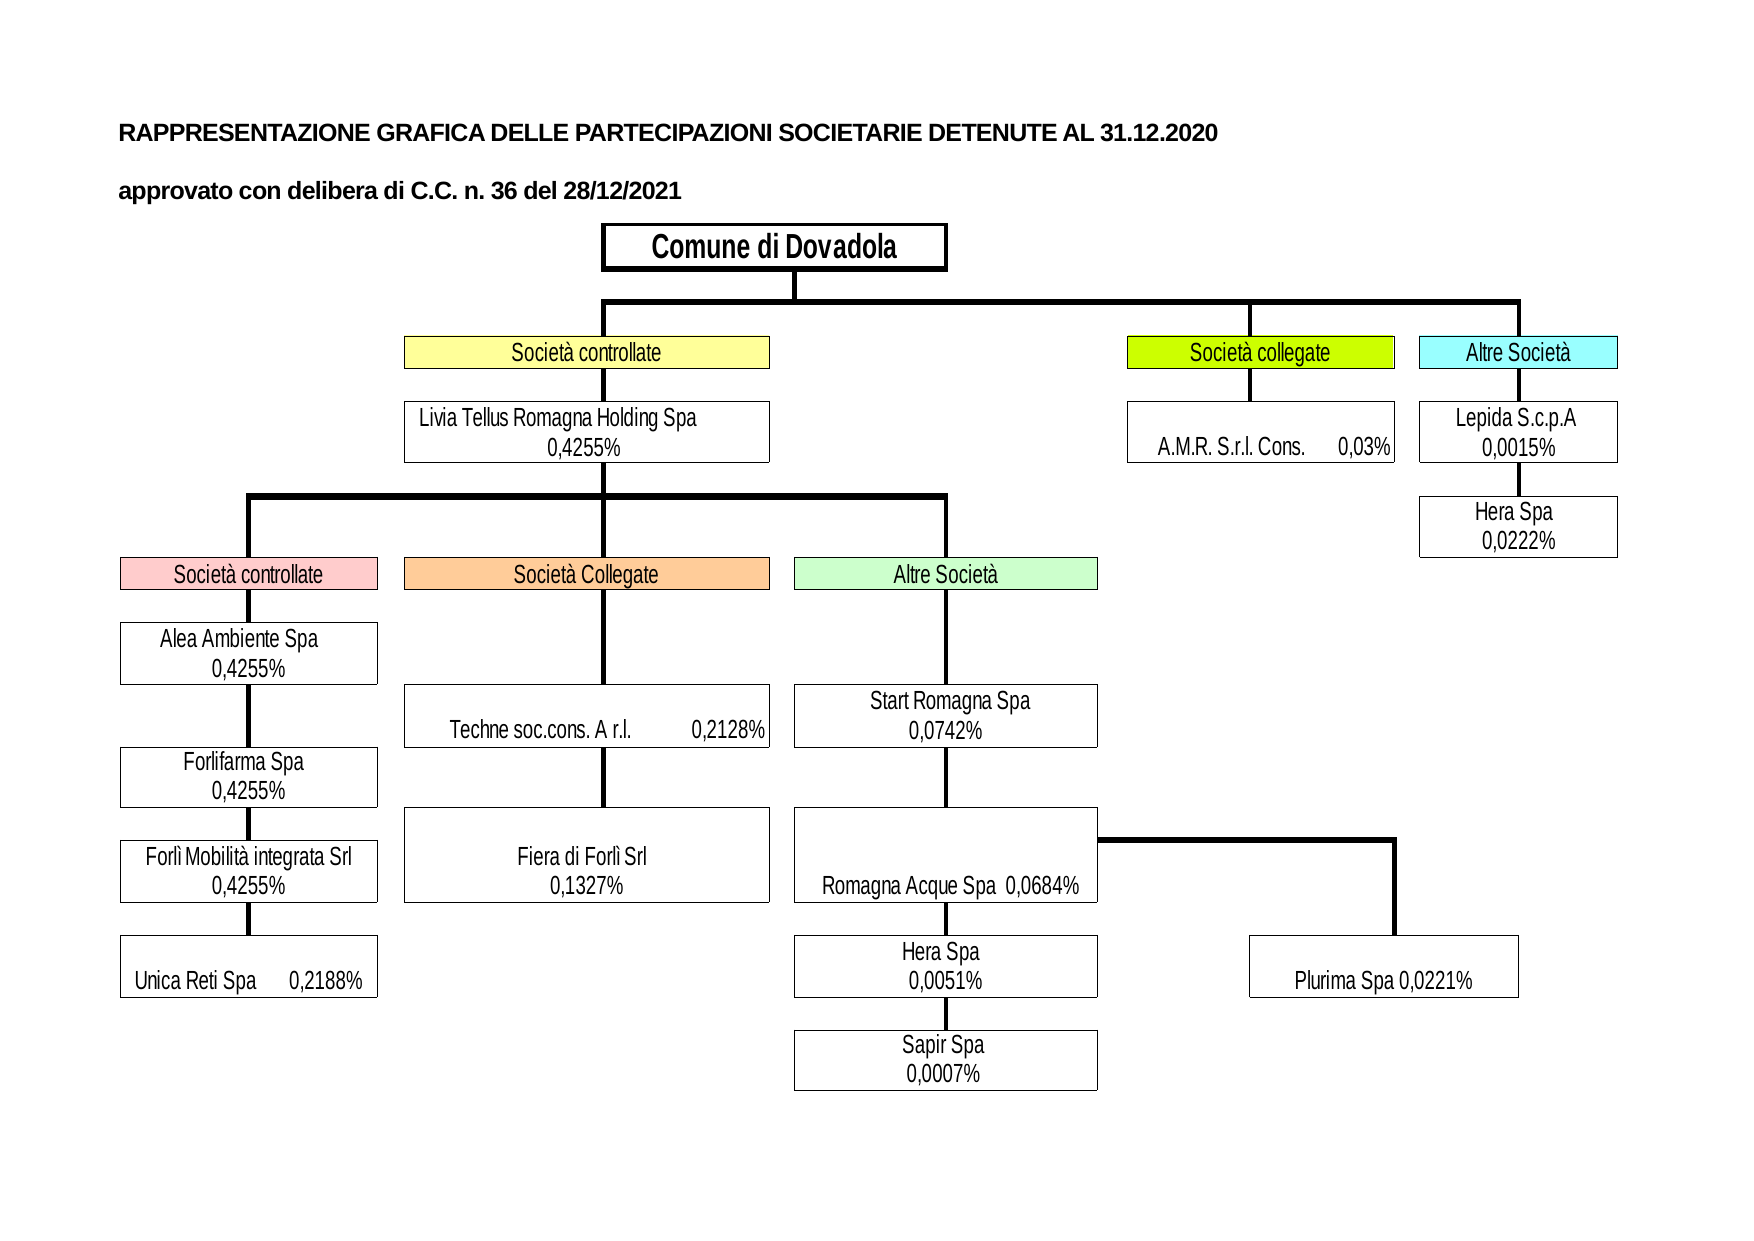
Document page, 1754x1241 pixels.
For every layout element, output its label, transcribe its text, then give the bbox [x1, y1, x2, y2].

text RAPPRESENTAZIONE GRAFICA DELLE PARTECIPAZIONI SOCIETARIE DETENUTE AL 31.12.2020 [118, 118, 1636, 147]
text approvato con delibera di C.C. n. 36 del 28/12/2021 [118, 176, 1636, 204]
